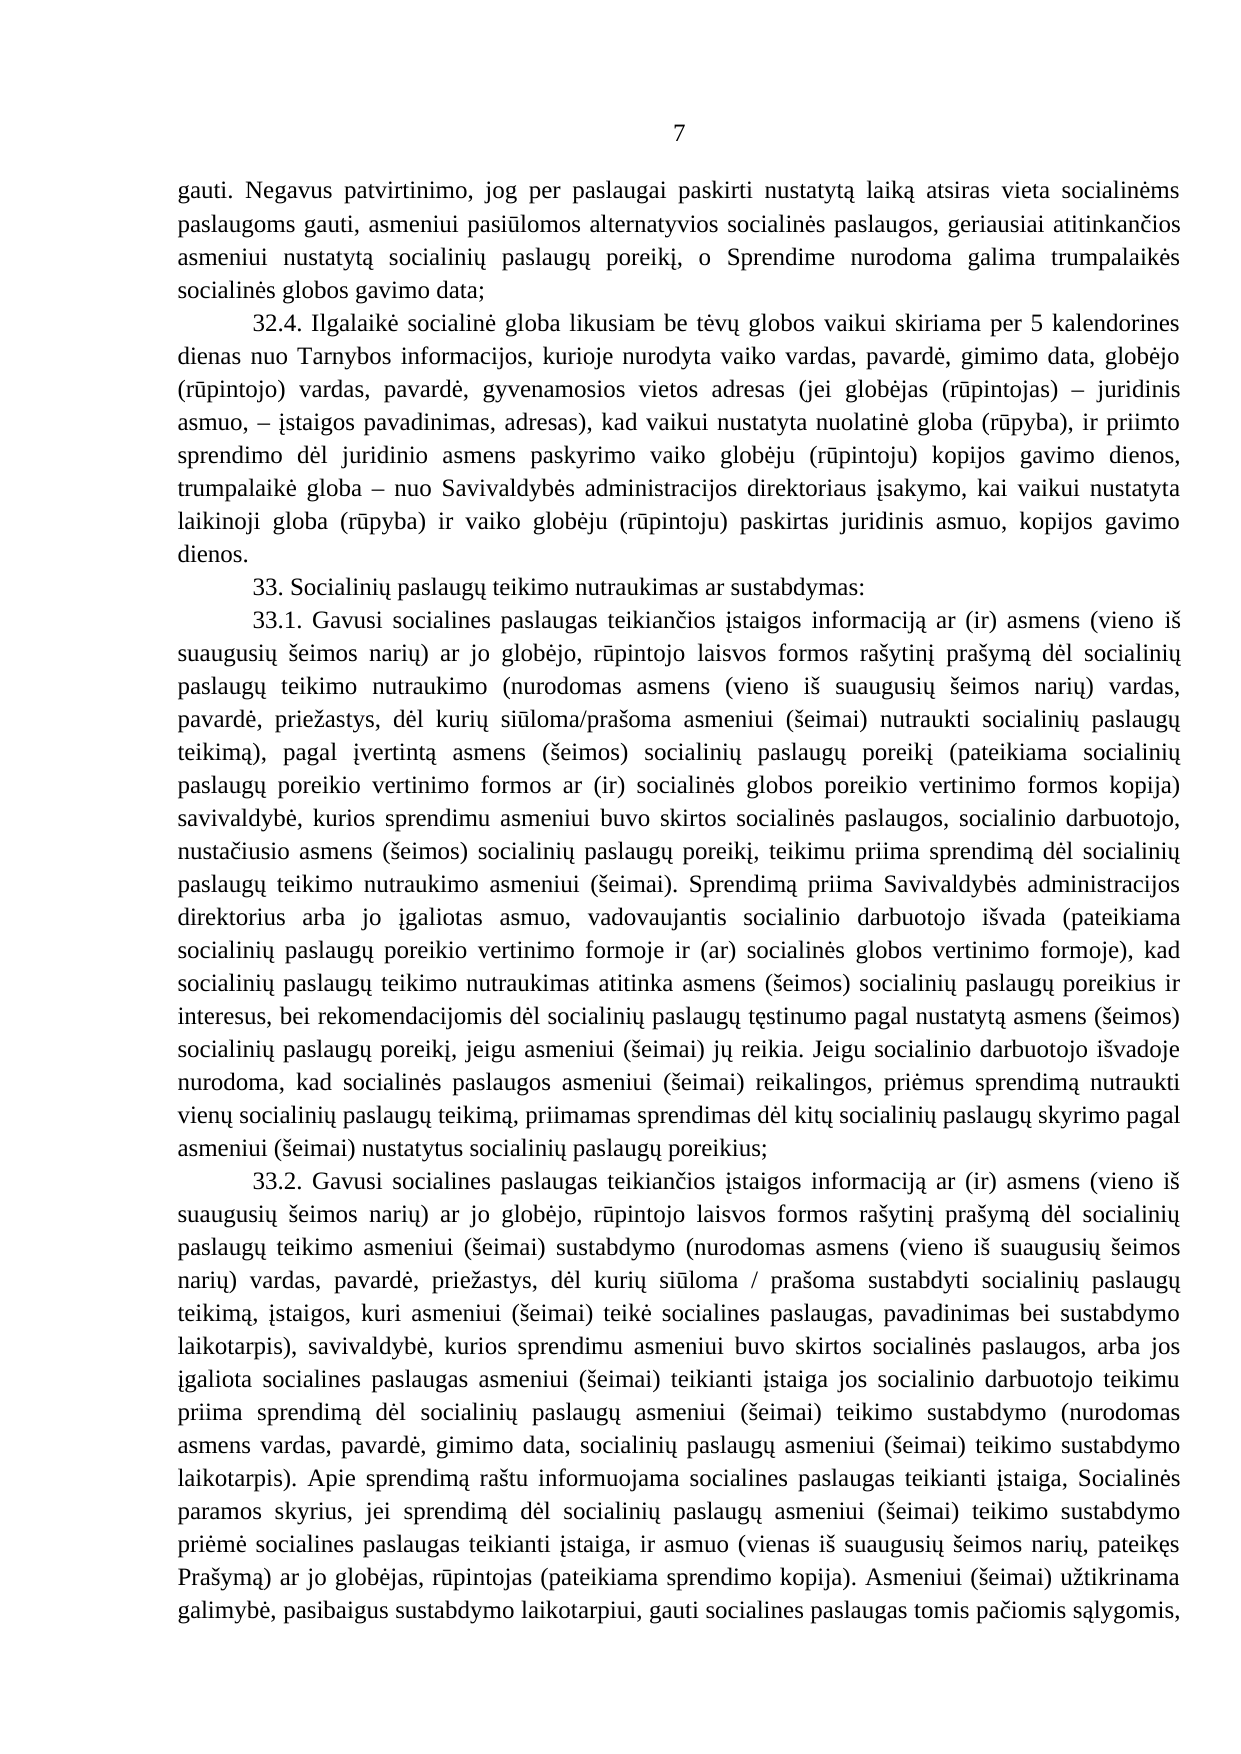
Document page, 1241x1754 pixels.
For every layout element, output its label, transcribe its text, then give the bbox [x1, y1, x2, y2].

text gauti. Negavus patvirtinimo, jog per paslaugai paskirti nustatytą laiką atsiras vieta socialinėms paslaugoms gauti, asmeniui pasiūlomos alternatyvios socialinės paslaugos, geriausiai atitinkančios asmeniui nustatytą socialinių paslaugų poreikį, o Sprendime nurodoma galima trumpalaikės socialinės globos gavimo data; [177, 176, 1181, 303]
text 33.1. Gavusi socialines paslaugas teikiančios įstaigos informaciją ar (ir) asmens (vieno iš suaugusių šeimos narių) ar jo globėjo, rūpintojo laisvos formos rašytinį prašymą dėl socialinių paslaugų teikimo nutraukimo (nurodomas asmens (vieno iš suaugusių šeimos narių) vardas, pavardė, priežastys, dėl kurių siūloma/prašoma asmeniui (šeimai) nutraukti socialinių paslaugų teikimą), pagal įvertintą asmens (šeimos) socialinių paslaugų poreikį (pateikiama socialinių paslaugų poreikio vertinimo formos ar (ir) socialinės globos poreikio vertinimo formos kopija) savivaldybė, kurios sprendimu asmeniui buvo skirtos socialinės paslaugos, socialinio darbuotojo, nustačiusio asmens (šeimos) socialinių paslaugų poreikį, teikimu priima sprendimą dėl socialinių paslaugų teikimo nutraukimo asmeniui (šeimai). Sprendimą priima Savivaldybės administracijos direktorius arba jo įgaliotas asmuo, vadovaujantis socialinio darbuotojo išvada (pateikiama socialinių paslaugų poreikio vertinimo formoje ir (ar) socialinės globos vertinimo formoje), kad socialinių paslaugų teikimo nutraukimas atitinka asmens (šeimos) socialinių paslaugų poreikius ir interesus, bei rekomendacijomis dėl socialinių paslaugų tęstinumo pagal nustatytą asmens (šeimos) socialinių paslaugų poreikį, jeigu asmeniui (šeimai) jų reikia. Jeigu socialinio darbuotojo išvadoje nurodoma, kad socialinės paslaugos asmeniui (šeimai) reikalingos, priėmus sprendimą nutraukti vienų socialinių paslaugų teikimą, priimamas sprendimas dėl kitų socialinių paslaugų skyrimo pagal asmeniui (šeimai) nustatytus socialinių paslaugų poreikius; [177, 605, 1181, 1162]
text 33.2. Gavusi socialines paslaugas teikiančios įstaigos informaciją ar (ir) asmens (vieno iš suaugusių šeimos narių) ar jo globėjo, rūpintojo laisvos formos rašytinį prašymą dėl socialinių paslaugų teikimo asmeniui (šeimai) sustabdymo (nurodomas asmens (vieno iš suaugusių šeimos narių) vardas, pavardė, priežastys, dėl kurių siūloma / prašoma sustabdyti socialinių paslaugų teikimą, įstaigos, kuri asmeniui (šeimai) teikė socialines paslaugas, pavadinimas bei sustabdymo laikotarpis), savivaldybė, kurios sprendimu asmeniui buvo skirtos socialinės paslaugos, arba jos įgaliota socialines paslaugas asmeniui (šeimai) teikianti įstaiga jos socialinio darbuotojo teikimu priima sprendimą dėl socialinių paslaugų asmeniui (šeimai) teikimo sustabdymo (nurodomas asmens vardas, pavardė, gimimo data, socialinių paslaugų asmeniui (šeimai) teikimo sustabdymo laikotarpis). Apie sprendimą raštu informuojama socialines paslaugas teikianti įstaiga, Socialinės paramos skyrius, jei sprendimą dėl socialinių paslaugų asmeniui (šeimai) teikimo sustabdymo priėmė socialines paslaugas teikianti įstaiga, ir asmuo (vienas iš suaugusių šeimos narių, pateikęs Prašymą) ar jo globėjas, rūpintojas (pateikiama sprendimo kopija). Asmeniui (šeimai) užtikrinama galimybė, pasibaigus sustabdymo laikotarpiui, gauti socialines paslaugas tomis pačiomis sąlygomis, [177, 1166, 1181, 1624]
text 32.4. Ilgalaikė socialinė globa likusiam be tėvų globos vaikui skiriama per 5 kalendorines dienas nuo Tarnybos informacijos, kurioje nurodyta vaiko vardas, pavardė, gimimo data, globėjo (rūpintojo) vardas, pavardė, gyvenamosios vietos adresas (jei globėjas (rūpintojas) – juridinis asmuo, – įstaigos pavadinimas, adresas), kad vaikui nustatyta nuolatinė globa (rūpyba), ir priimto sprendimo dėl juridinio asmens paskyrimo vaiko globėju (rūpintoju) kopijos gavimo dienos, trumpalaikė globa – nuo Savivaldybės administracijos direktoriaus įsakymo, kai vaikui nustatyta laikinoji globa (rūpyba) ir vaiko globėju (rūpintoju) paskirtas juridinis asmuo, kopijos gavimo dienos. [177, 308, 1181, 568]
text 33. Socialinių paslaugų teikimo nutraukimas ar sustabdymas: [177, 572, 1181, 601]
